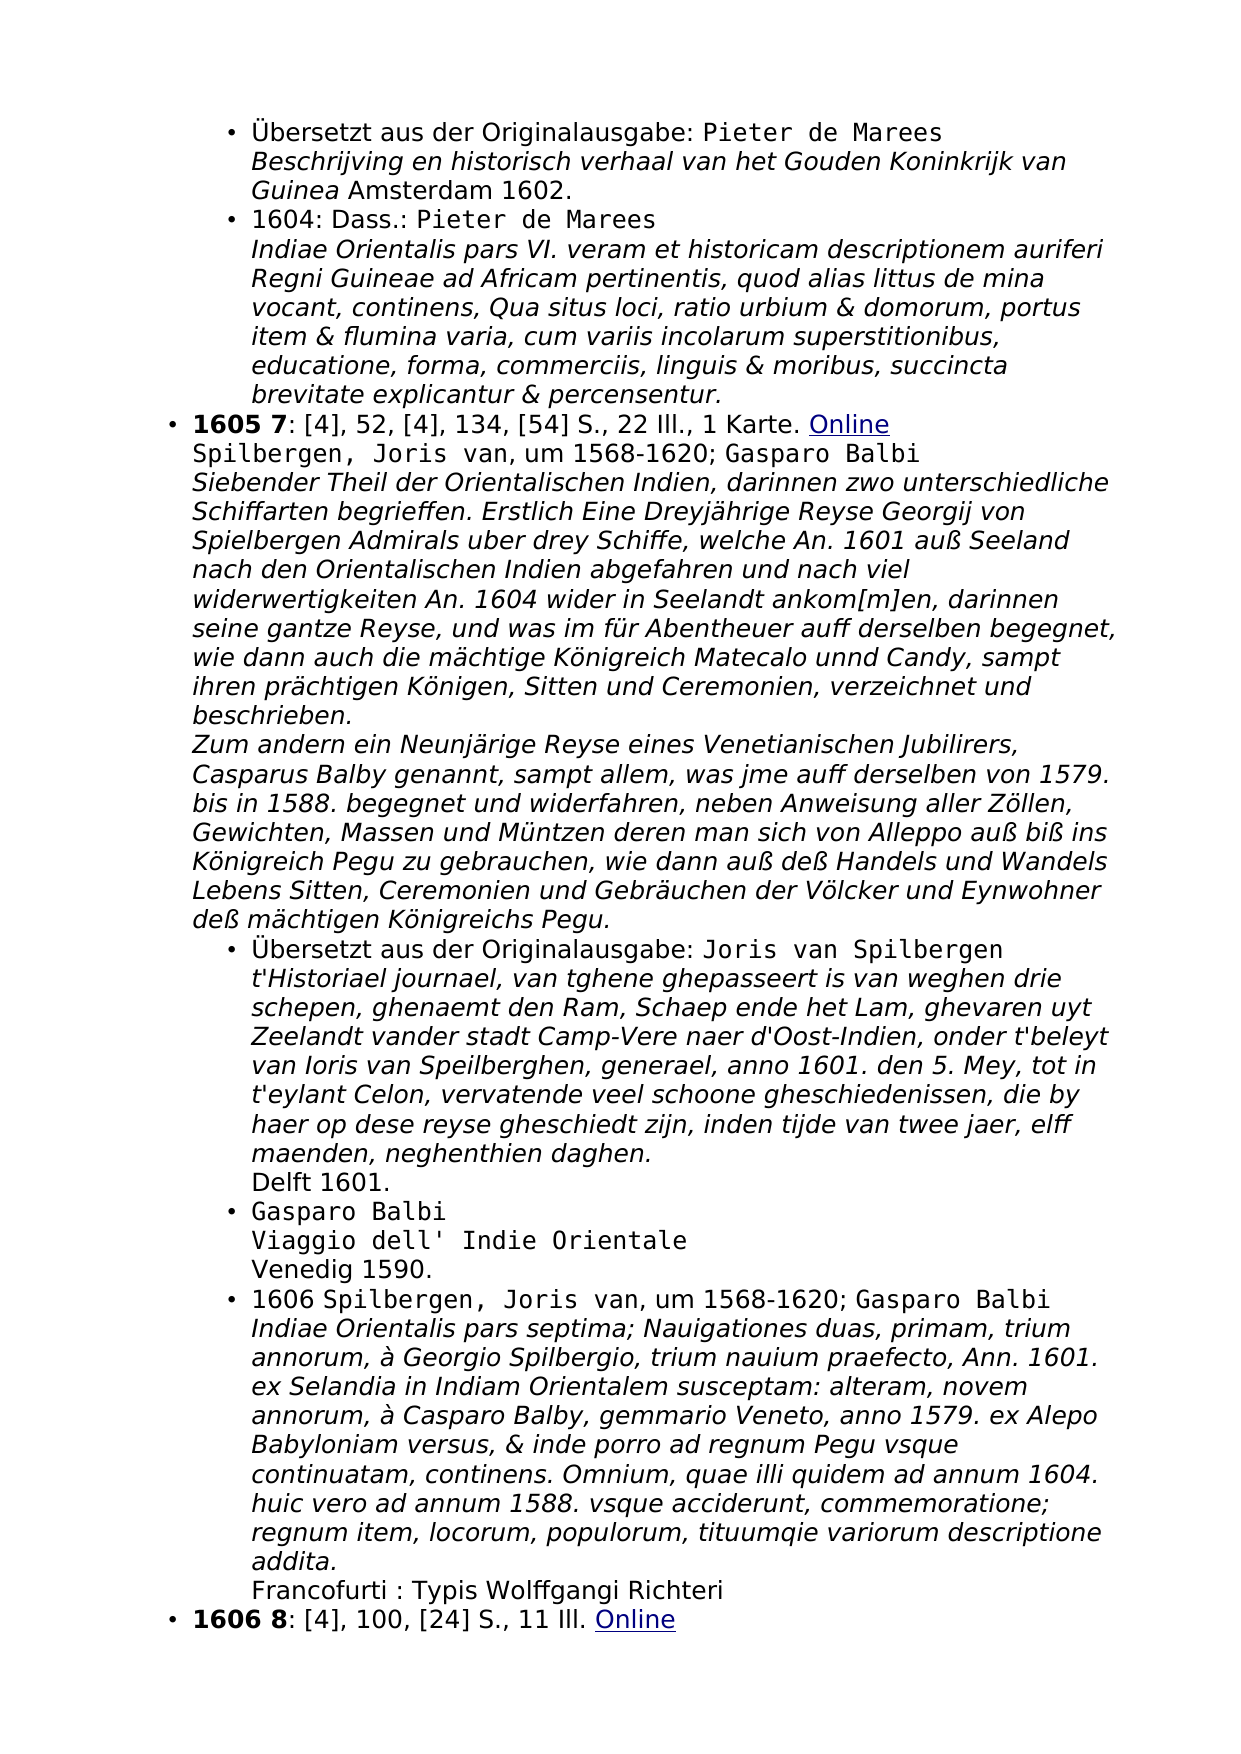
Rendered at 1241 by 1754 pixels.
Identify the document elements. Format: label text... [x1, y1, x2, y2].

list Gasparo Balbi Viaggio dell' Indie Orientale Venedig 1590. [236, 1197, 1122, 1285]
list Übersetzt aus der Originalausgabe: Pieter de Marees Beschrijving en historisch verhaal van het Gouden Koninkrijk van Guinea Amsterdam 1602. [236, 118, 1122, 206]
list 1605 7: [4], 52, [4], 134, [54] S., 22 Ill., 1 Karte. Online Spilbergen, Joris van, um 1568-1620; Gasparo Balbi Siebender Theil der Orientalischen Indien, darinnen zwo unterschiedliche Schiffarten begrieffen. Erstlich Eine Dreyjährige Reyse Georgij von Spielbergen Admirals uber drey Schiffe, welche An. 1601 auß Seeland nach den Orientalischen Indien abgefahren und nach viel widerwertigkeiten An. 1604 wider in Seelandt ankom[m]en, darinnen seine gantze Reyse, und was im für Abentheuer auff derselben begegnet, wie dann auch die mächtige Königreich Matecalo unnd Candy, sampt ihren prächtigen Königen, Sitten und Ceremonien, verzeichnet und beschrieben. Zum andern ein Neunjärige Reyse eines Venetianischen Jubilirers, Casparus Balby genannt, sampt allem, was jme auff derselben von 1579. bis in 1588. begegnet und widerfahren, neben Anweisung aller Zöllen, Gewichten, Massen und Müntzen deren man sich von Alleppo auß biß ins Königreich Pegu zu gebrauchen, wie dann auß deß Handels und Wandels Lebens Sitten, Ceremonien und Gebräuchen der Völcker und Eynwohner deß mächtigen Königreichs Pegu. [177, 410, 1122, 935]
list 1604: Dass.: Pieter de Marees Indiae Orientalis pars VI. veram et historicam descriptionem auriferi Regni Guineae ad Africam pertinentis, quod alias littus de mina vocant, continens, Qua situs loci, ratio urbium & domorum, portus item & flumina varia, cum variis incolarum superstitionibus, educatione, forma, commerciis, linguis & moribus, succincta brevitate explicantur & percensentur. [236, 206, 1122, 410]
list 1606 Spilbergen, Joris van, um 1568-1620; Gasparo Balbi Indiae Orientalis pars septima; Nauigationes duas, primam, trium annorum, à Georgio Spilbergio, trium nauium praefecto, Ann. 1601. ex Selandia in Indiam Orientalem susceptam: alteram, novem annorum, à Casparo Balby, gemmario Veneto, anno 1579. ex Alepo Babyloniam versus, & inde porro ad regnum Pegu vsque continuatam, continens. Omnium, quae illi quidem ad annum 1604. huic vero ad annum 1588. vsque acciderunt, commemoratione; regnum item, locorum, populorum, tituumqie variorum descriptione addita. Francofurti : Typis Wolffgangi Richteri [236, 1285, 1122, 1606]
list 1606 8: [4], 100, [24] S., 11 Ill. Online [177, 1606, 1122, 1635]
list Übersetzt aus der Originalausgabe: Joris van Spilbergen t'Historiael journael, van tghene ghepasseert is van weghen drie schepen, ghenaemt den Ram, Schaep ende het Lam, ghevaren uyt Zeelandt vander stadt Camp-Vere naer d'Oost-Indien, onder t'beleyt van Ioris van Speilberghen, generael, anno 1601. den 5. Mey, tot in t'eylant Celon, vervatende veel schoone gheschiedenissen, die by haer op dese reyse gheschiedt zijn, inden tijde van twee jaer, elff maenden, neghenthien daghen. Delft 1601. [236, 935, 1122, 1197]
